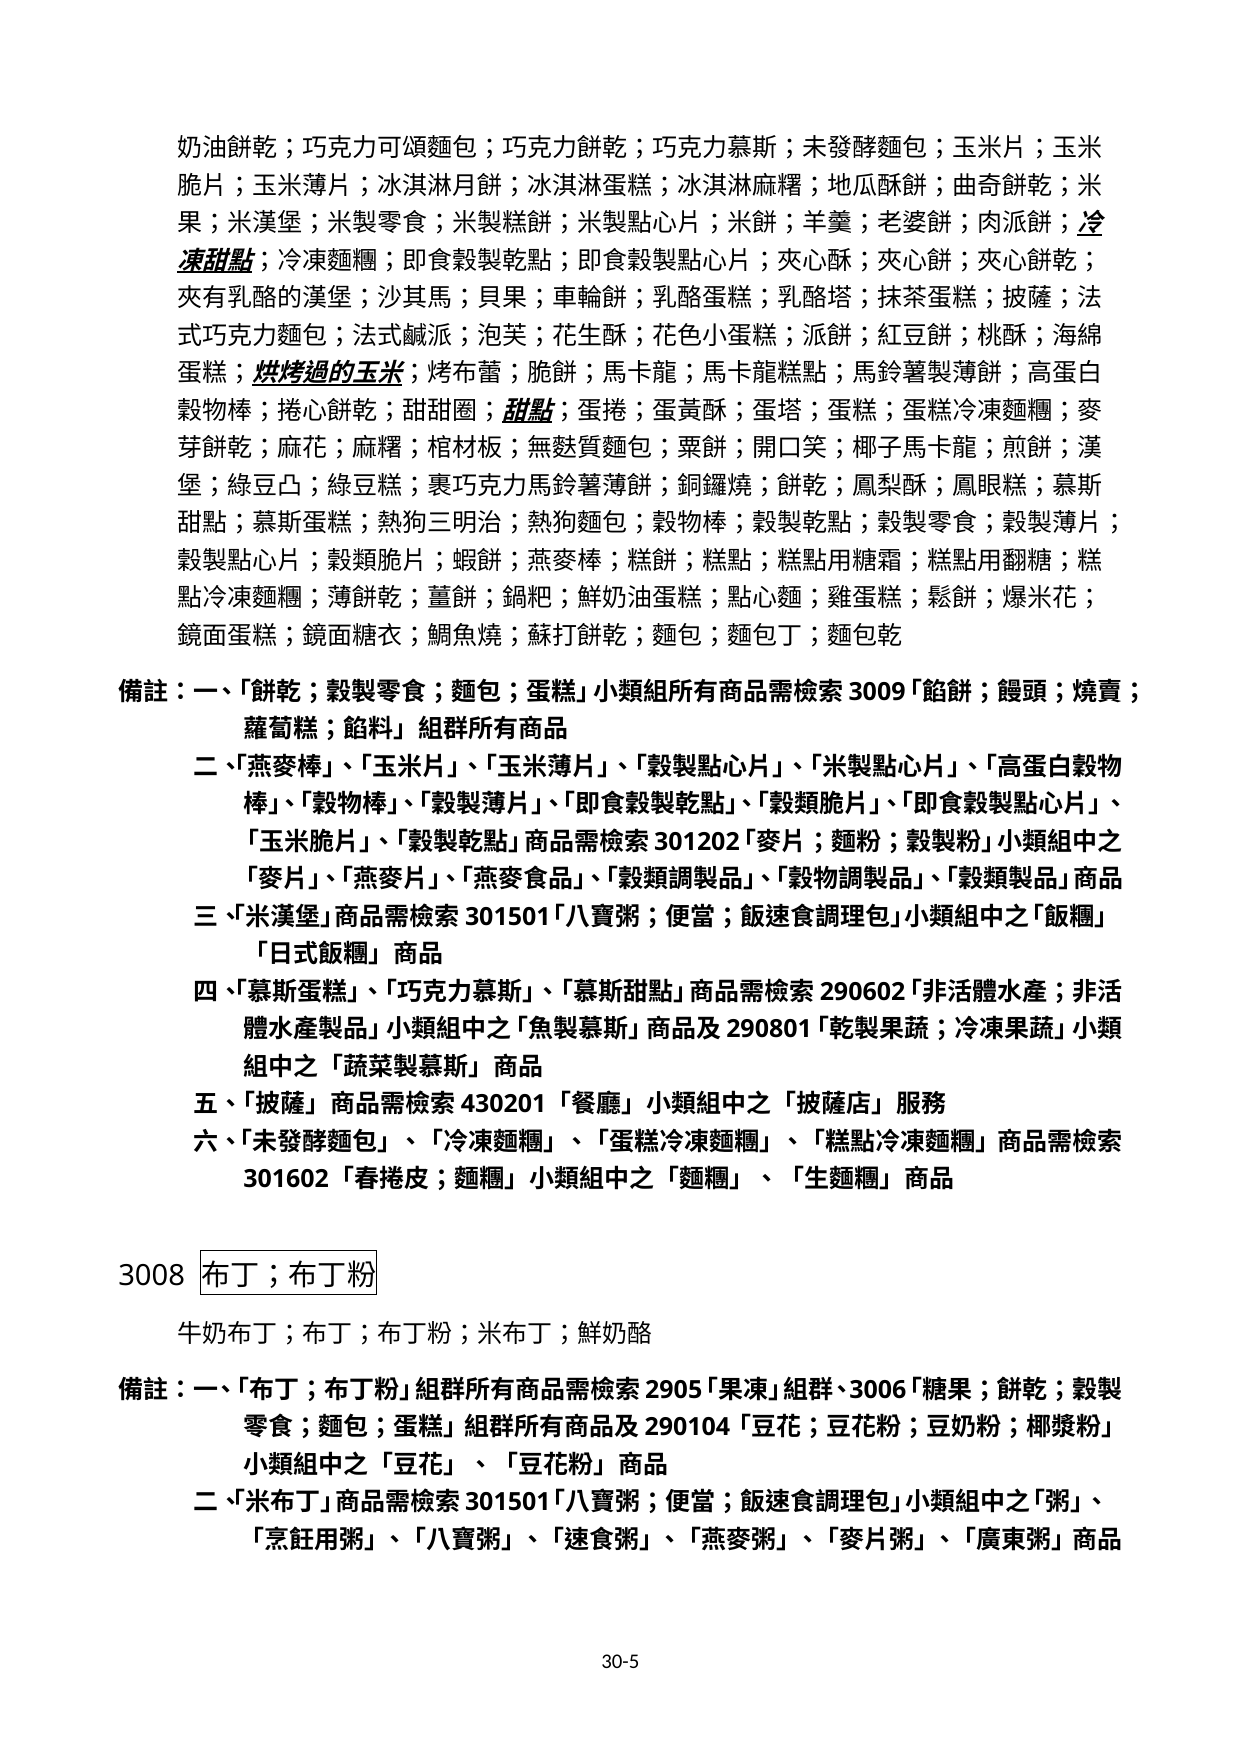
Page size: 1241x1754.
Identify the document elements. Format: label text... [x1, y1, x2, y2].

text 三、「米漢堡」商品需檢索301501「八寶粥；便當；飯速食調理包」小類組中之「飯糰」、「日式飯糰」商品 [193, 896, 1122, 971]
text 3008 [118, 1252, 200, 1294]
text 二、「燕麥棒」、「玉米片」、「玉米薄片」、「穀製點心片」、「米製點心片」、「高蛋白穀物棒」、「穀物棒」、「穀製薄片」、「即食穀製乾點」、「穀類脆片」、「即食穀製點心片」、「玉米脆片」、「穀製乾點」商品需檢索301202「麥片；麵粉；穀製粉」小類組中之「麥片」、「燕麥片」、「燕麥食品」、「穀類調製品」、「穀物調製品」、「穀類製品」商品 [193, 746, 1122, 896]
text [377, 1252, 1122, 1294]
text 六、「未發酵麵包」、「冷凍麵糰」、「蛋糕冷凍麵糰」、「糕點冷凍麵糰」商品需檢索301602「春捲皮；麵糰」小類組中之「麵糰」、「生麵糰」商品 [193, 1121, 1122, 1196]
text 二、「米布丁」商品需檢索301501「八寶粥；便當；飯速食調理包」小類組中之「粥」、「烹飪用粥」、「八寶粥」、「速食粥」、「燕麥粥」、「麥片粥」、「廣東粥」商品 [193, 1481, 1122, 1556]
text 四、「慕斯蛋糕」、「巧克力慕斯」、「慕斯甜點」商品需檢索290602「非活體水產；非活體水產製品」小類組中之「魚製慕斯」商品及290801「乾製果蔬；冷凍果蔬」小類組中之「蔬菜製慕斯」商品 [193, 971, 1122, 1083]
text 布丁；布丁粉 [201, 1252, 376, 1294]
text 三明治；土司；小圓麵包；中式喜餅；丹麥糕點；太陽餅；方塊酥；日式米餅；月餅；水果酥；水果塔；牛舌餅；卡士達糕點；可食用的裝飾糕餅；可頌麵包；奶油香酥餅；奶油餅乾；巧克力可頌麵包；巧克力餅乾；巧克力慕斯；未發酵麵包；玉米片；玉米脆片；玉米薄片；冰淇淋月餅；冰淇淋蛋糕；冰淇淋麻糬；地瓜酥餅；曲奇餅乾；米果；米漢堡；米製零食；米製糕餅；米製點心片；米餅；羊羹；老婆餅；肉派餅；冷凍甜點；冷凍麵糰；即食穀製乾點；即食穀製點心片；夾心酥；夾心餅；夾心餅乾；夾有乳酪的漢堡；沙其馬；貝果；車輪餅；乳酪蛋糕；乳酪塔；抹茶蛋糕；披薩；法式巧克力麵包；法式鹹派；泡芙；花生酥；花色小蛋糕；派餅；紅豆餅；桃酥；海綿蛋糕；烘烤過的玉米；烤布蕾；脆餅；馬卡龍；馬卡龍糕點；馬鈴薯製薄餅；高蛋白穀物棒；捲心餅乾；甜甜圈；甜點；蛋捲；蛋黃酥；蛋塔；蛋糕；蛋糕冷凍麵糰；麥芽餅乾；麻花；麻糬；棺材板；無麩質麵包；粟餅；開口笑；椰子馬卡龍；煎餅；漢堡；綠豆凸；綠豆糕；裹巧克力馬鈴薯薄餅；銅鑼燒；餅乾；鳳梨酥；鳳眼糕；慕斯甜點；慕斯蛋糕；熱狗三明治；熱狗麵包；穀物棒；穀製乾點；穀製零食；穀製薄片；穀製點心片；穀類脆片；蝦餅；燕麥棒；糕餅；糕點；糕點用糖霜；糕點用翻糖；糕點冷凍麵糰；薄餅乾；薑餅；鍋粑；鮮奶油蛋糕；點心麵；雞蛋糕；鬆餅；爆米花；鏡面蛋糕；鏡面糖衣；鯛魚燒；蘇打餅乾；麵包；麵包丁；麵包乾 [177, 127, 1122, 652]
text 五、「披薩」商品需檢索430201「餐廳」小類組中之「披薩店」服務 [193, 1083, 1122, 1121]
text 備註：一、「布丁；布丁粉」組群所有商品需檢索2905「果凍」組群、3006「糖果；餅乾；穀製零食；麵包；蛋糕」組群所有商品及290104「豆花；豆花粉；豆奶粉；椰漿粉」小類組中之「豆花」、「豆花粉」商品 [118, 1369, 1122, 1481]
text 備註：一、「餅乾；穀製零食；麵包；蛋糕」小類組所有商品需檢索3009「餡餅；饅頭；燒賣；蘿蔔糕；餡料」組群所有商品 [118, 671, 1122, 746]
text 牛奶布丁；布丁；布丁粉；米布丁；鮮奶酪 [177, 1312, 1122, 1350]
